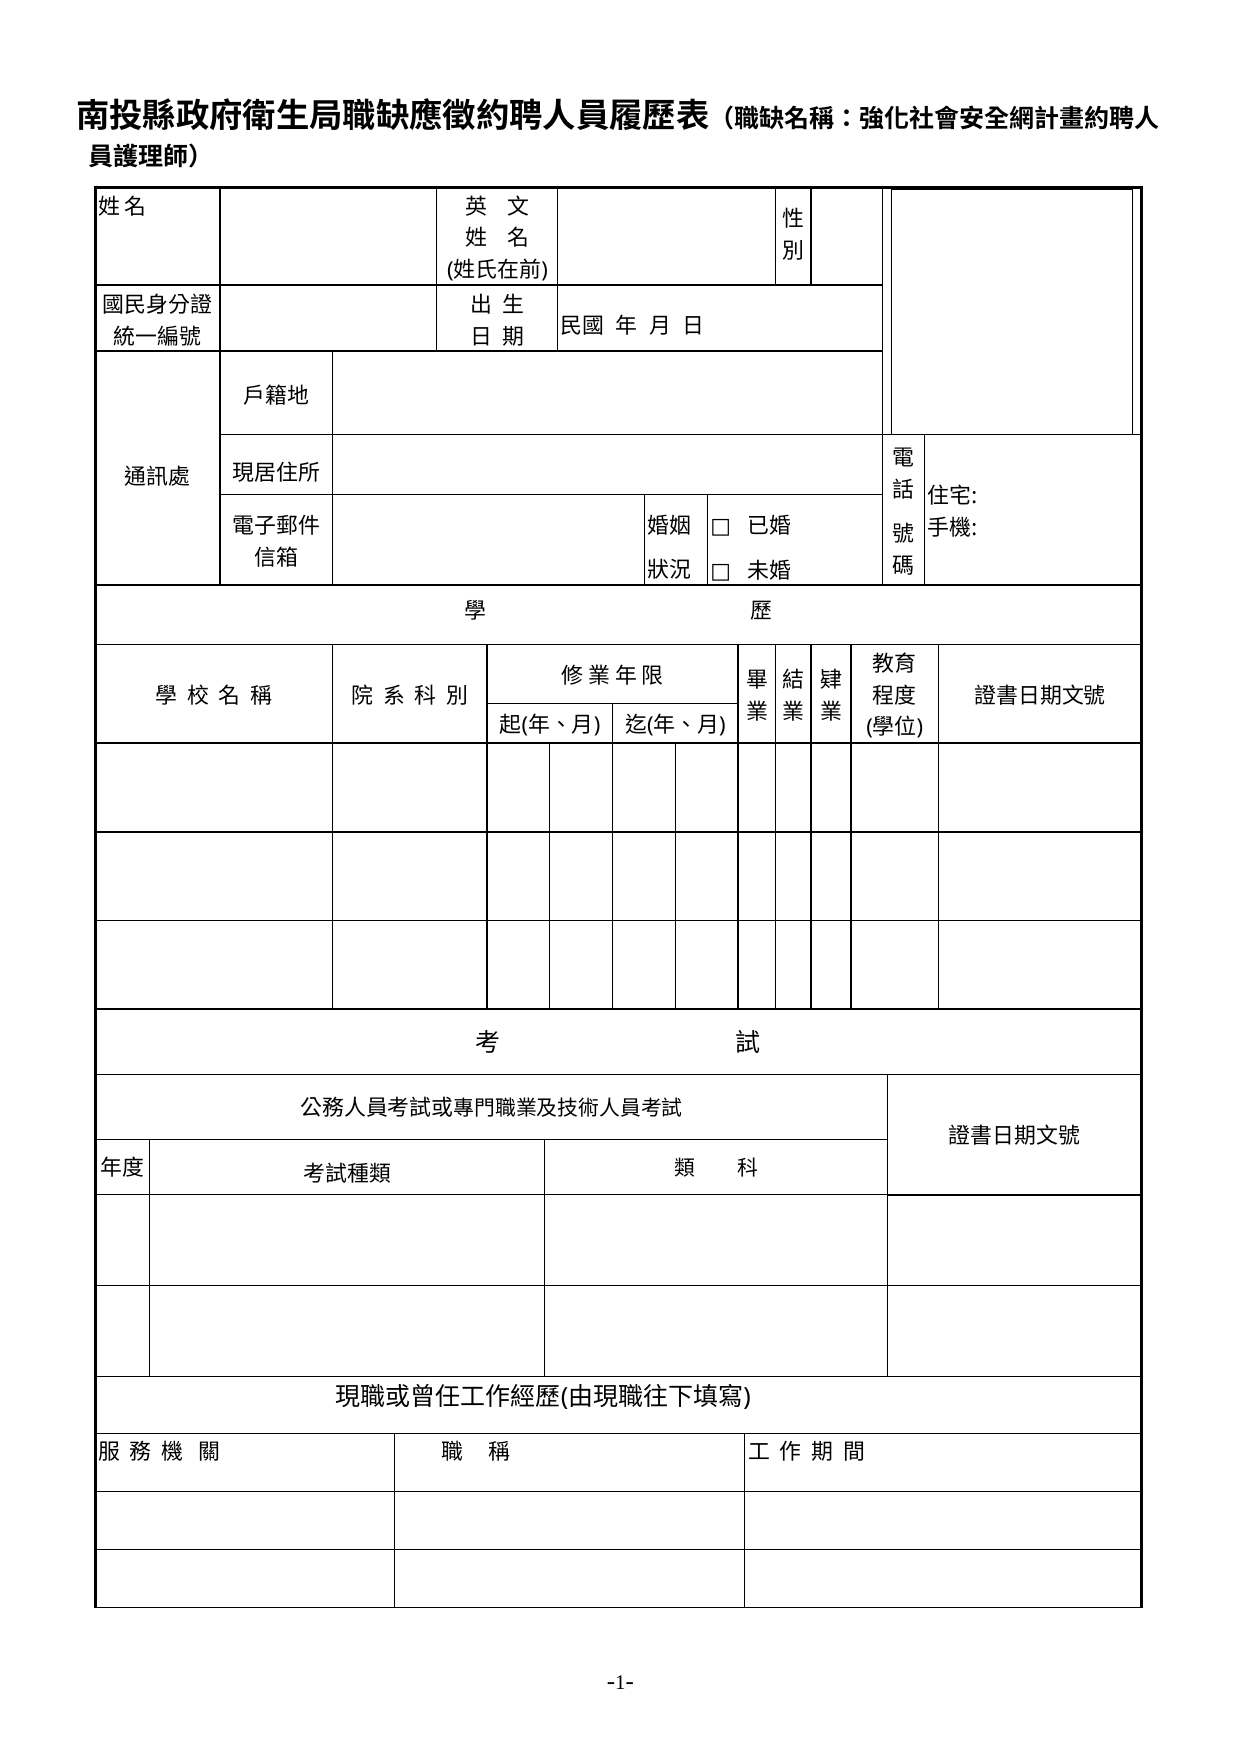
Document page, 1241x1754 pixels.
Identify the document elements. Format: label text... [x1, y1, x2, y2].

table_cell [550, 833, 612, 919]
text 南投縣政府衛生局職缺應徵約聘人員履歷表（職缺名稱：強化社會安全網計畫約聘人員護理師） [76, 89, 1181, 173]
table_cell [776, 921, 810, 1008]
table_cell [852, 744, 938, 831]
table_cell 結業 [776, 645, 810, 742]
table_cell [676, 833, 737, 919]
table_cell 畢業 [739, 645, 775, 742]
table_cell [97, 1492, 394, 1549]
table_cell 學 歷 [97, 586, 1140, 643]
table_cell 證書日期文號 [939, 645, 1140, 742]
table_cell 修 業 年 限 [488, 645, 737, 702]
table_cell [888, 1196, 1140, 1285]
table_cell [676, 744, 737, 831]
table_cell [150, 1286, 544, 1376]
table_cell 現職或曾任工作經歷(由現職往下填寫) [97, 1377, 1140, 1433]
table_cell 證書日期文號 [888, 1075, 1140, 1194]
table_cell [613, 744, 675, 831]
table_cell [488, 833, 549, 919]
table_cell 住宅: 手機: [925, 435, 1140, 584]
table_cell 已婚 未婚 [708, 495, 882, 584]
table_cell 現居住所 [221, 435, 332, 494]
table_header [892, 190, 916, 433]
table_header 性別 [776, 189, 810, 284]
table_cell [939, 744, 1140, 831]
table_cell 學 校 名 稱 [97, 645, 332, 742]
table_header [812, 189, 882, 284]
table_cell 考 試 [97, 1010, 1140, 1074]
table_cell 迄(年、月) [613, 704, 737, 742]
table_cell [395, 1550, 744, 1607]
table_cell [745, 1550, 1140, 1607]
table_cell [550, 744, 612, 831]
table_header [883, 189, 891, 434]
table_cell 出 生 日 期 [437, 286, 557, 350]
table_header [558, 189, 775, 284]
table_header 英 文 姓 名 (姓氏在前) [437, 189, 557, 284]
table_cell 通訊處 [97, 352, 219, 584]
table_cell 教育 程度 (學位) [852, 645, 938, 742]
table_cell 工 作 期 間 [745, 1434, 1140, 1491]
table_cell 服 務 機 關 [97, 1434, 394, 1491]
table_cell [812, 744, 850, 831]
table_cell [97, 744, 332, 831]
table_cell [550, 921, 612, 1008]
table_cell [812, 921, 850, 1008]
table_cell 職 稱 [395, 1434, 744, 1491]
table_cell [939, 921, 1140, 1008]
table_cell [812, 833, 850, 919]
table_cell [852, 833, 938, 919]
table_cell [333, 495, 644, 584]
table_cell [545, 1286, 887, 1376]
table_header [1110, 190, 1132, 433]
table_cell [97, 1286, 149, 1376]
table_header 姓 名 [97, 189, 219, 284]
table_cell 婚姻 狀況 [645, 495, 707, 584]
table_cell [739, 744, 775, 831]
table_cell [150, 1195, 544, 1285]
table_cell [776, 744, 810, 831]
table_cell [395, 1492, 744, 1549]
table_cell 肄業 [812, 645, 850, 742]
table_cell [739, 833, 775, 919]
table_cell [739, 921, 775, 1008]
table_cell [97, 1195, 149, 1285]
table_cell 公務人員考試或專門職業及技術人員考試 [97, 1075, 887, 1138]
table_cell [613, 921, 675, 1008]
table_cell 考試種類 [150, 1140, 544, 1194]
table_cell [488, 744, 549, 831]
table_cell [97, 921, 332, 1008]
table_cell [333, 744, 486, 831]
table_cell 民國 年 月 日 [558, 286, 882, 350]
table_cell [776, 833, 810, 919]
table_header [221, 189, 436, 284]
table_cell [333, 833, 486, 919]
table_cell [745, 1492, 1140, 1549]
table_cell [852, 921, 938, 1008]
table_cell [613, 833, 675, 919]
table_cell [333, 921, 486, 1008]
table_cell 類 科 [545, 1140, 887, 1194]
table_cell 電子郵件 信箱 [221, 495, 332, 584]
table_cell [333, 352, 882, 434]
table_header [1133, 189, 1140, 434]
table_header [916, 190, 1110, 433]
table_cell 電話 號碼 [883, 435, 924, 584]
table_cell 戶籍地 [221, 352, 332, 434]
table_cell [676, 921, 737, 1008]
table_cell [333, 435, 882, 494]
table_cell [488, 921, 549, 1008]
table_cell 年度 [97, 1140, 149, 1194]
table_cell [545, 1195, 887, 1285]
table_cell 國民身分證統一編號 [97, 286, 219, 350]
table_cell [97, 1550, 394, 1607]
table_cell [221, 286, 436, 350]
table_cell 院 系 科 別 [333, 645, 486, 742]
table_cell [939, 833, 1140, 919]
table_cell 起(年、月) [488, 704, 612, 742]
table_cell [97, 833, 332, 919]
table_cell [888, 1286, 1140, 1376]
